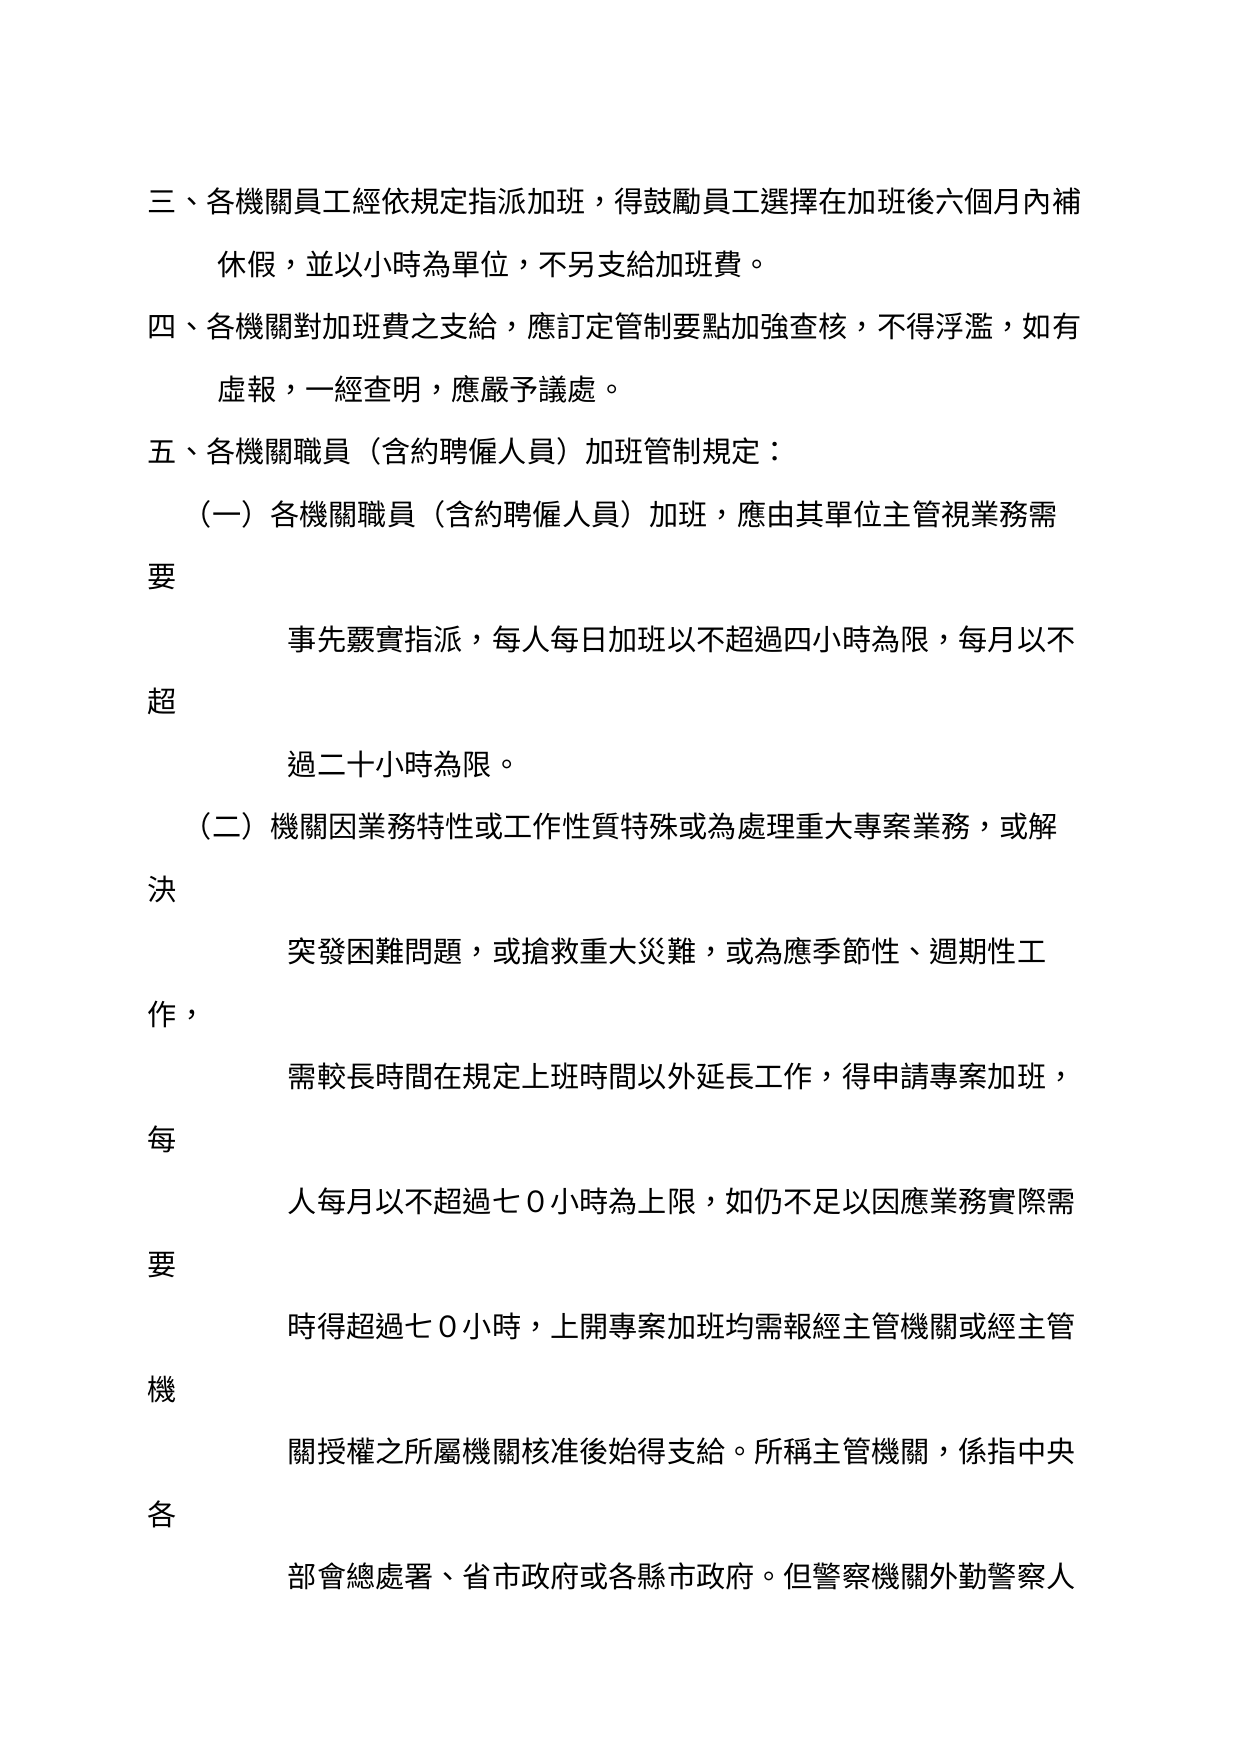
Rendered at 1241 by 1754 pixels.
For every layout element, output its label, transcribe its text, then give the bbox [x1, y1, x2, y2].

table_header 表單的頂端 法規名稱：各機關加班費支給要點 修正時間：行政院102年4月22日院授人給字第 1010061914號函修正發布 一、支給要件： 以各機關員工在規定上班時間以外，經主管覈實指派延長工作者為限 ，且免刷卡員工加班者，其加班起迄時間應有刷卡、簽到或其他可資 證明之紀錄。 二、支給標準： 以每小時為單位，依下列方式計算： （一）職員：非主管按月支薪俸、專業加給二項，主管人員及簡任（派 ）非主管人員比照主管職務核給職務加給有案者，另加主管職務 加給或比照主管職務核給之職務加給三項之總和，除以二四０為 每小時支給標準。 （二）約聘僱人員：按月支單一薪酬除以二四０為每小時支給標準。 （三）技工、工友：按月支工餉、專業加給及報院核定有案之每月固定 經常性工作給與之總和，除以二四０為每小時支給標準。 三、各機關員工經依規定指派加班，得鼓勵員工選擇在加班後六個月內補 休假，並以小時為單位，不另支給加班費。 四、各機關對加班費之支給，應訂定管制要點加強查核，不得浮濫，如有 虛報，一經查明，應嚴予議處。 五、各機關職員（含約聘僱人員）加班管制規定： （一）各機關職員（含約聘僱人員）加班，應由其單位主管視業務需要 事先覈實指派，每人每日加班以不超過四小時為限，每月以不超 過二十小時為限。 （二）機關因業務特性或工作性質特殊或為處理重大專案業務，或解決 突發困難問題，或搶救重大災難，或為應季節性、週期性工作， 需較長時間在規定上班時間以外延長工作，得申請專案加班，每 人每月以不超過七０小時為上限，如仍不足以因應業務實際需要 時得超過七０小時，上開專案加班均需報經主管機關或經主管機 關授權之所屬機關核准後始得支給。所稱主管機關，係指中央各 部會總處署、省市政府或各縣市政府。但警察機關外勤警察人員 、消防機關外勤消防人員、飛航管制人員、氣象觀測人員、法官 、檢察官、紀錄書記官、機場（港口）檢疫人員、關務人員及國 境移民事務人員之專案加班，得不受上開規定時數之限制，惟仍 應本撙節原則從嚴辦理。 （三）各機關簡任以上支領主管職務加給或比照主管職務核給職務加給 有案者加班，除前款但書所列各類人員外，均不另支加班費，但 得依加班事實按規定擇期補休假或獎勵。 六、各機關技工、工友宜採行彈性上班，調整其工作時間（如上午七時至 下午四時），儘量避免加班，並加強職員自我服務。又駕駛之加班， 亦應從嚴管制。 七、加班所需經費在原有預算科目支應，並不得超過各該機關九十年度加 班費實支數額之八成。除為處理重大專案業務、解決突發困難問題、 搶救重大災難等，於適用上開規定有特殊困難及九十一年度以後新成 立之機關，經專案報請行政院核定或符合下列情形之一，報經主管機 關核定者外，不得增列經費： （一）請增加班費之機關：各機關如較上一年度未增加員額，且年度加 班費請增數額在其加班費支用限額之百分之一範圍且不超過新臺 幣一百萬元上限範圍內者。 （二）九十一年度以後新成立之機關： 1.由原機關（單位）改制成立新機關或數個機關（單位）整併成 立新機關，不超過各原有單位或機關加班費限額之總數者。如 有員額減少者，應按其減少之員額等比例減少其加班費。 2.由數個機關之部分單位或人員合併或重組成立之新機關，不超 過按其移撥之員額等比例移撥之加班費合計數者。 3.由原機關（或數個機關）整併其他機關之部分單位成立新機關 ，不超過其原有機關加班費限額總數加上按移撥之員額等比例 移撥之加班費合計數者。 八、借調及支援人員如有加班事實，其加班事實認定、核准及查核應由借 調及被支援機關辦理，至加班費原則應由本職機關支給。但由本職機 關支應加班費如有困難，得協調改由借調機關及被支援機關支給。 [148, 96, 1092, 1600]
